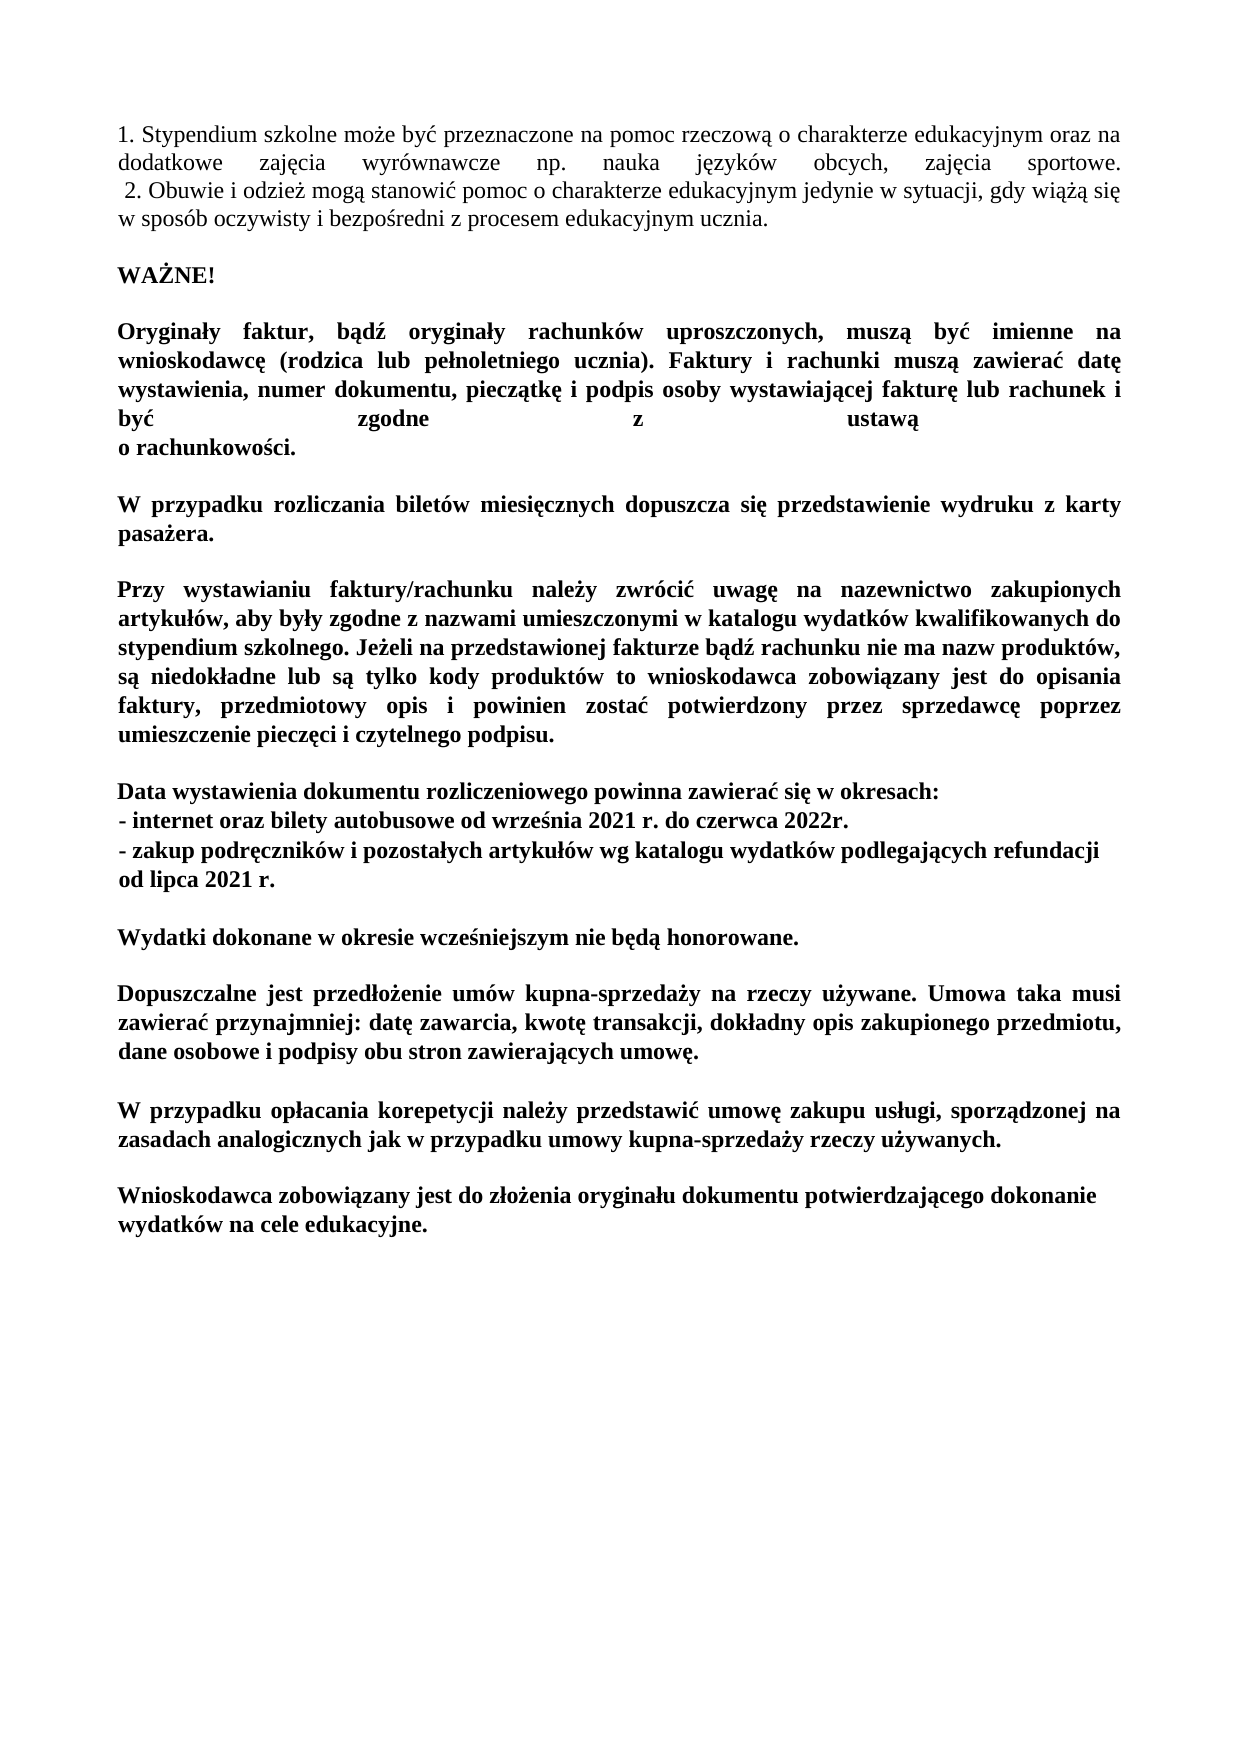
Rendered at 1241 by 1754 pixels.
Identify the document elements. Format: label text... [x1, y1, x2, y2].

text W przypadku rozliczania biletów miesięcznych dopuszcza się przedstawienie wydruku z karty pasażera. [117, 490, 1122, 546]
text Data wystawienia dokumentu rozliczeniowego powinna zawierać się w okresach: [117, 777, 1122, 804]
text W przypadku opłacania korepetycji należy przedstawić umowę zakupu usługi, sporządzonej na zasadach analogicznych jak w przypadku umowy kupna-sprzedaży rzeczy używanych. [117, 1096, 1122, 1152]
text WAŻNE! [117, 261, 1123, 289]
text 1. Stypendium szkolne może być przeznaczone na pomoc rzeczową o charakterze edukacyjnym oraz na dodatkowe zajęcia wyrównawcze np. nauka języków obcych, zajęcia sportowe. 2. Obuwie i odzież mogą stanowić pomoc o charakterze edukacyjnym jedynie w sytuacji, gdy wiążą się w sposób oczywisty i bezpośredni z procesem edukacyjnym ucznia. [117, 120, 1122, 232]
text Oryginały faktur, bądź oryginały rachunków uproszczonych, muszą być imienne na wnioskodawcę (rodzica lub pełnoletniego ucznia). Faktury i rachunki muszą zawierać datę wystawienia, numer dokumentu, pieczątkę i podpis osoby wystawiającej fakturę lub rachunek i być zgodne z ustawą o rachunkowości. [117, 317, 1122, 461]
text Wnioskodawca zobowiązany jest do złożenia oryginału dokumentu potwierdzającego dokonanie wydatków na cele edukacyjne. [117, 1181, 1123, 1238]
text Przy wystawianiu faktury/rachunku należy zwrócić uwagę na nazewnictwo zakupionych artykułów, aby były zgodne z nazwami umieszczonymi w katalogu wydatków kwalifikowanych do stypendium szkolnego. Jeżeli na przedstawionej fakturze bądź rachunku nie ma nazw produktów, są niedokładne lub są tylko kody produktów to wnioskodawca zobowiązany jest do opisania faktury, przedmiotowy opis i powinien zostać potwierdzony przez sprzedawcę poprzez umieszczenie pieczęci i czytelnego podpisu. [117, 575, 1122, 748]
text - zakup podręczników i pozostałych artykułów wg katalogu wydatków podlegających refundacji od lipca 2021 r. [118, 836, 1122, 892]
text Dopuszczalne jest przedłożenie umów kupna-sprzedaży na rzeczy używane. Umowa taka musi zawierać przynajmniej: datę zawarcia, kwotę transakcji, dokładny opis zakupionego przedmiotu, dane osobowe i podpisy obu stron zawierających umowę. [117, 979, 1122, 1065]
text Wydatki dokonane w okresie wcześniejszym nie będą honorowane. [117, 923, 1123, 951]
text - internet oraz bilety autobusowe od września 2021 r. do czerwca 2022r. [118, 806, 1122, 834]
